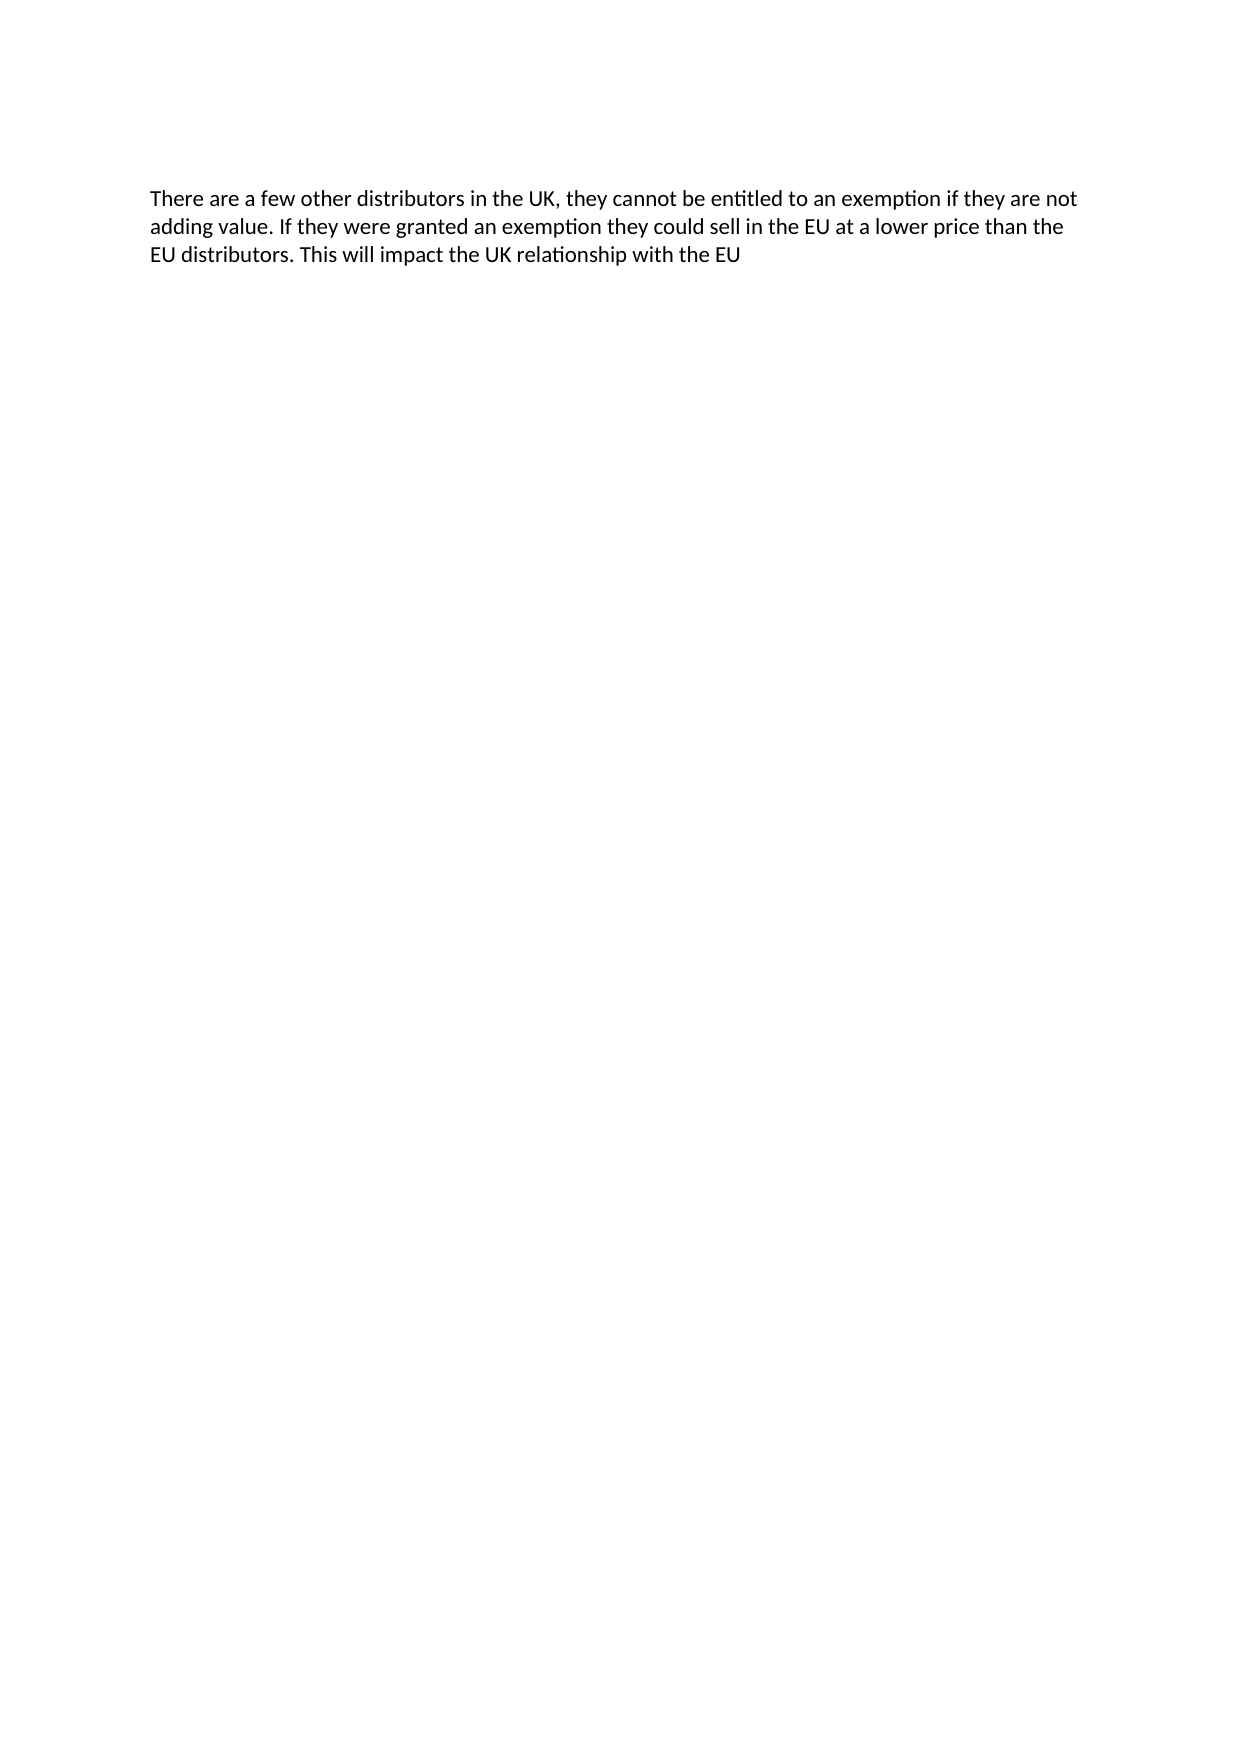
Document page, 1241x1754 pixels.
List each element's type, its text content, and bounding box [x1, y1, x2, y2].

text There are a few other distributors in the UK, they cannot be entitled to an exemption if they are not adding value. If they were granted an exemption they could sell in the EU at a lower price than the EU distributors. This will impact the UK relationship with the EU [150, 184, 1090, 268]
